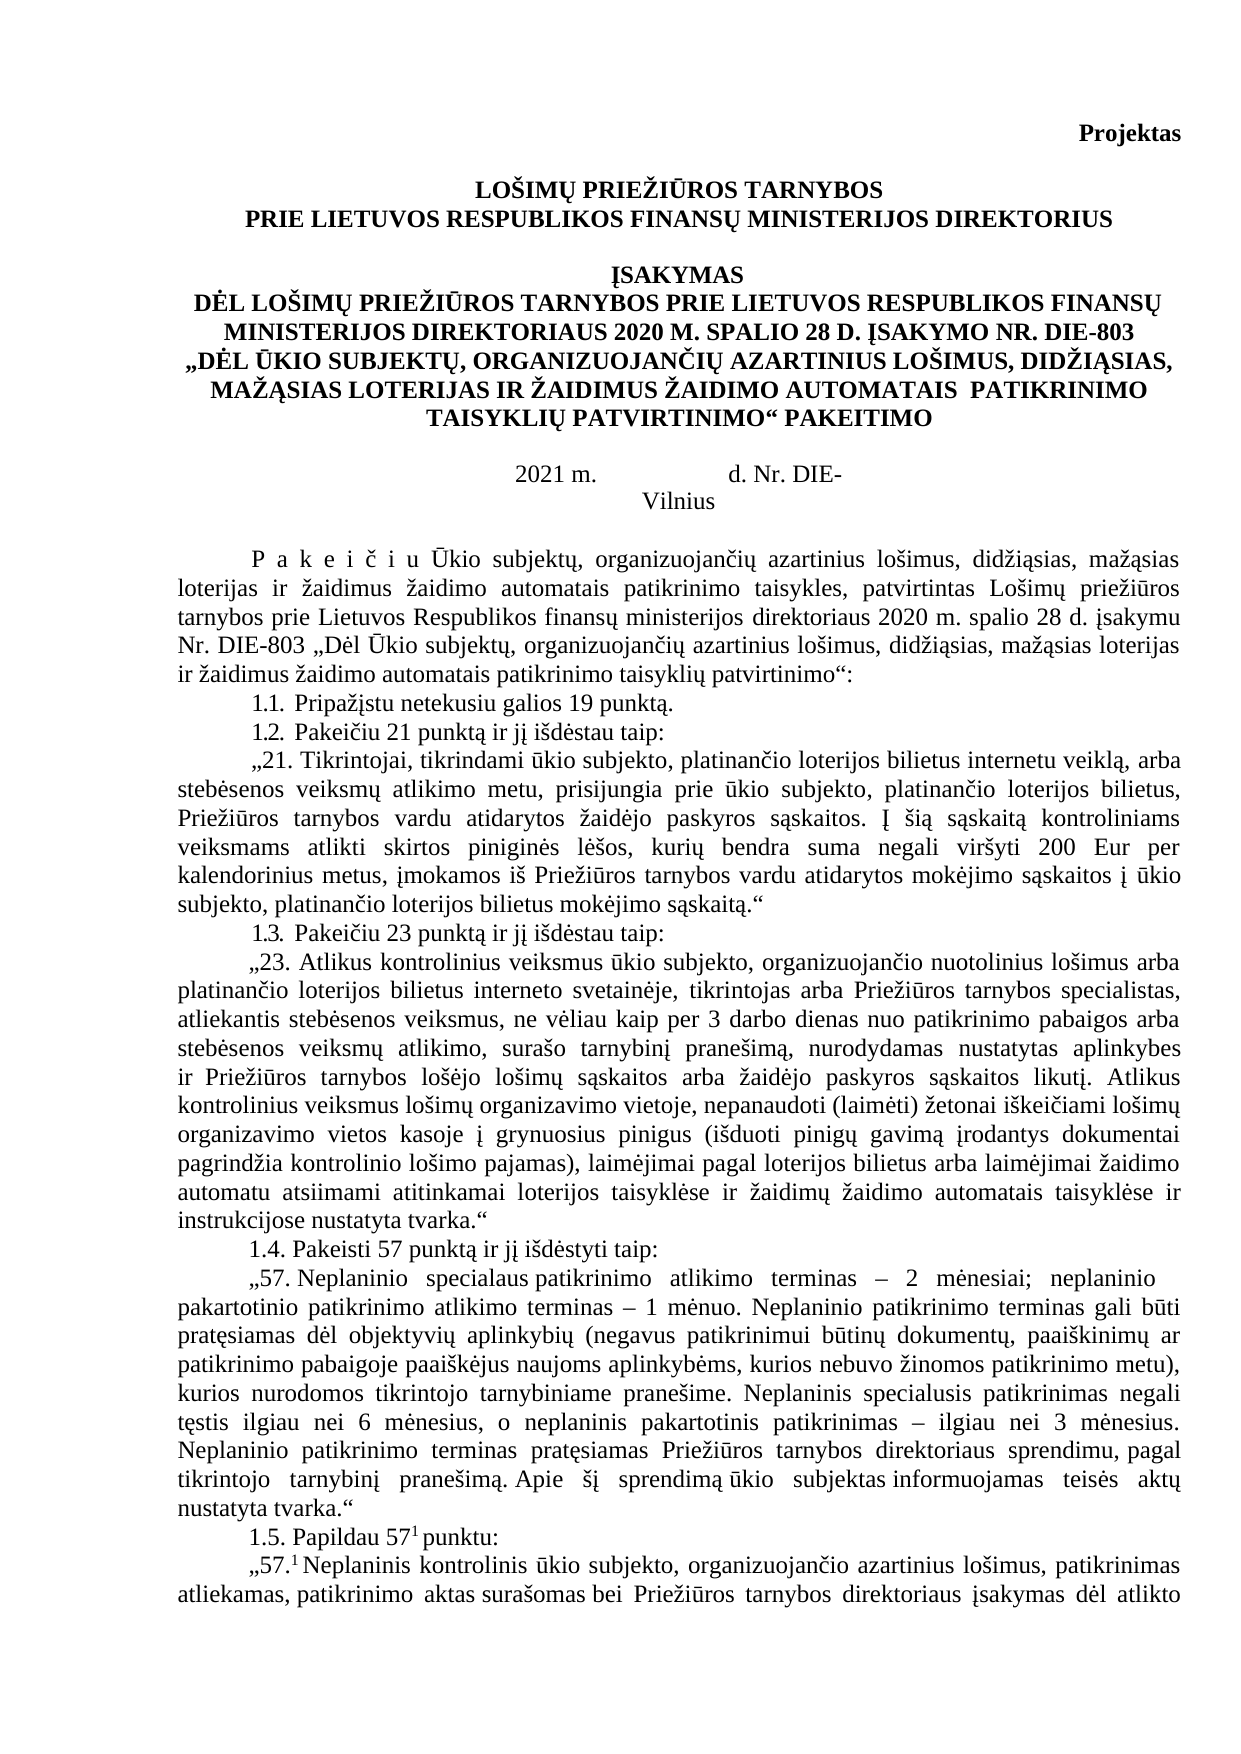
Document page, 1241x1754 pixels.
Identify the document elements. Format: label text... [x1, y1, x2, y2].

text LOŠIMŲ PRIEŽIŪROS TARNYBOS [177, 176, 1181, 204]
text 1.1. Pripažįstu netekusiu galios 19 punktą. [177, 688, 1181, 717]
text „21. Tikrintojai, tikrindami ūkio subjekto, platinančio loterijos bilietus internetu veiklą, arba stebėsenos veiksmų atlikimo metu, prisijungia prie ūkio subjekto, platinančio loterijos bilietus, Priežiūros tarnybos vardu atidarytos žaidėjo paskyros sąskaitos. Į šią sąskaitą kontroliniams veiksmams atlikti skirtos piniginės lėšos, kurių bendra suma negali viršyti 200 Eur per kalendorinius metus, įmokamos iš Priežiūros tarnybos vardu atidarytos mokėjimo sąskaitos į ūkio subjekto, platinančio loterijos bilietus mokėjimo sąskaitą.“ [177, 745, 1181, 918]
text P a k e i č i u Ūkio subjektų, organizuojančių azartinius lošimus, didžiąsias, mažąsias loterijas ir žaidimus žaidimo automatais patikrinimo taisykles, patvirtintas Lošimų priežiūros tarnybos prie Lietuvos Respublikos finansų ministerijos direktoriaus 2020 m. spalio 28 d. įsakymu Nr. DIE-803 „Dėl Ūkio subjektų, organizuojančių azartinius lošimus, didžiąsias, mažąsias loterijas ir žaidimus žaidimo automatais patikrinimo taisyklių patvirtinimo“: [177, 544, 1181, 688]
text „57. Neplaninio specialaus patikrinimo atlikimo terminas – 2 mėnesiai; neplaninio pakartotinio patikrinimo atlikimo terminas – 1 mėnuo. Neplaninio patikrinimo terminas gali būti pratęsiamas dėl objektyvių aplinkybių (negavus patikrinimui būtinų dokumentų, paaiškinimų ar patikrinimo pabaigoje paaiškėjus naujoms aplinkybėms, kurios nebuvo žinomos patikrinimo metu), kurios nurodomos tikrintojo tarnybiniame pranešime. Neplaninis specialusis patikrinimas negali tęstis ilgiau nei 6 mėnesius, o neplaninis pakartotinis patikrinimas – ilgiau nei 3 mėnesius. Neplaninio patikrinimo terminas pratęsiamas Priežiūros tarnybos direktoriaus sprendimu, pagal tikrintojo tarnybinį pranešimą. Apie šį sprendimą ūkio subjektas informuojamas teisės aktų nustatyta tvarka.“ [177, 1263, 1181, 1522]
text ĮSAKYMAS [177, 262, 1177, 289]
text 1.3. Pakeičiu 23 punktą ir jį išdėstau taip: [177, 918, 1181, 947]
text 1.4. Pakeisti 57 punktą ir jį išdėstyti taip: [177, 1234, 1181, 1263]
text MINISTERIJOS DIREKTORIAUS 2020 M. SPALIO 28 D. ĮSAKYMO NR. DIE-803 [177, 317, 1181, 346]
text DĖL LOŠIMŲ PRIEŽIŪROS TARNYBOS PRIE LIETUVOS RESPUBLIKOS FINANSŲ [177, 289, 1179, 317]
text Vilnius [177, 488, 1180, 515]
text „DĖL ŪKIO SUBJEKTŲ, ORGANIZUOJANČIŲ AZARTINIUS LOŠIMUS, DIDŽIĄSIAS, MAŽĄSIAS LOTERIJAS IR ŽAIDIMUS ŽAIDIMO AUTOMATAIS PATIKRINIMO TAISYKLIŲ PATVIRTINIMO“ PAKEITIMO [177, 346, 1181, 432]
text PRIE LIETUVOS RESPUBLIKOS FINANSŲ MINISTERIJOS DIREKTORIUS [177, 204, 1181, 233]
text 1.5. Papildau 571 punktu: [177, 1522, 1181, 1550]
text „23. Atlikus kontrolinius veiksmus ūkio subjekto, organizuojančio nuotolinius lošimus arba platinančio loterijos bilietus interneto svetainėje, tikrintojas arba Priežiūros tarnybos specialistas, atliekantis stebėsenos veiksmus, ne vėliau kaip per 3 darbo dienas nuo patikrinimo pabaigos arba stebėsenos veiksmų atlikimo, surašo tarnybinį pranešimą, nurodydamas nustatytas aplinkybes ir Priežiūros tarnybos lošėjo lošimų sąskaitos arba žaidėjo paskyros sąskaitos likutį. Atlikus kontrolinius veiksmus lošimų organizavimo vietoje, nepanaudoti (laimėti) žetonai iškeičiami lošimų organizavimo vietos kasoje į grynuosius pinigus (išduoti pinigų gavimą įrodantys dokumentai pagrindžia kontrolinio lošimo pajamas), laimėjimai pagal loterijos bilietus arba laimėjimai žaidimo automatu atsiimami atitinkamai loterijos taisyklėse ir žaidimų žaidimo automatais taisyklėse ir instrukcijose nustatyta tvarka.“ [177, 947, 1181, 1234]
text 1.2. Pakeičiu 21 punktą ir jį išdėstau taip: [177, 717, 1181, 745]
text Projektas [177, 118, 1181, 147]
text 2021 m. d. Nr. DIE- [177, 460, 1180, 488]
text „57.1 Neplaninis kontrolinis ūkio subjekto, organizuojančio azartinius lošimus, patikrinimas atliekamas, patikrinimo aktas surašomas bei Priežiūros tarnybos direktoriaus įsakymas dėl atlikto [177, 1550, 1181, 1608]
